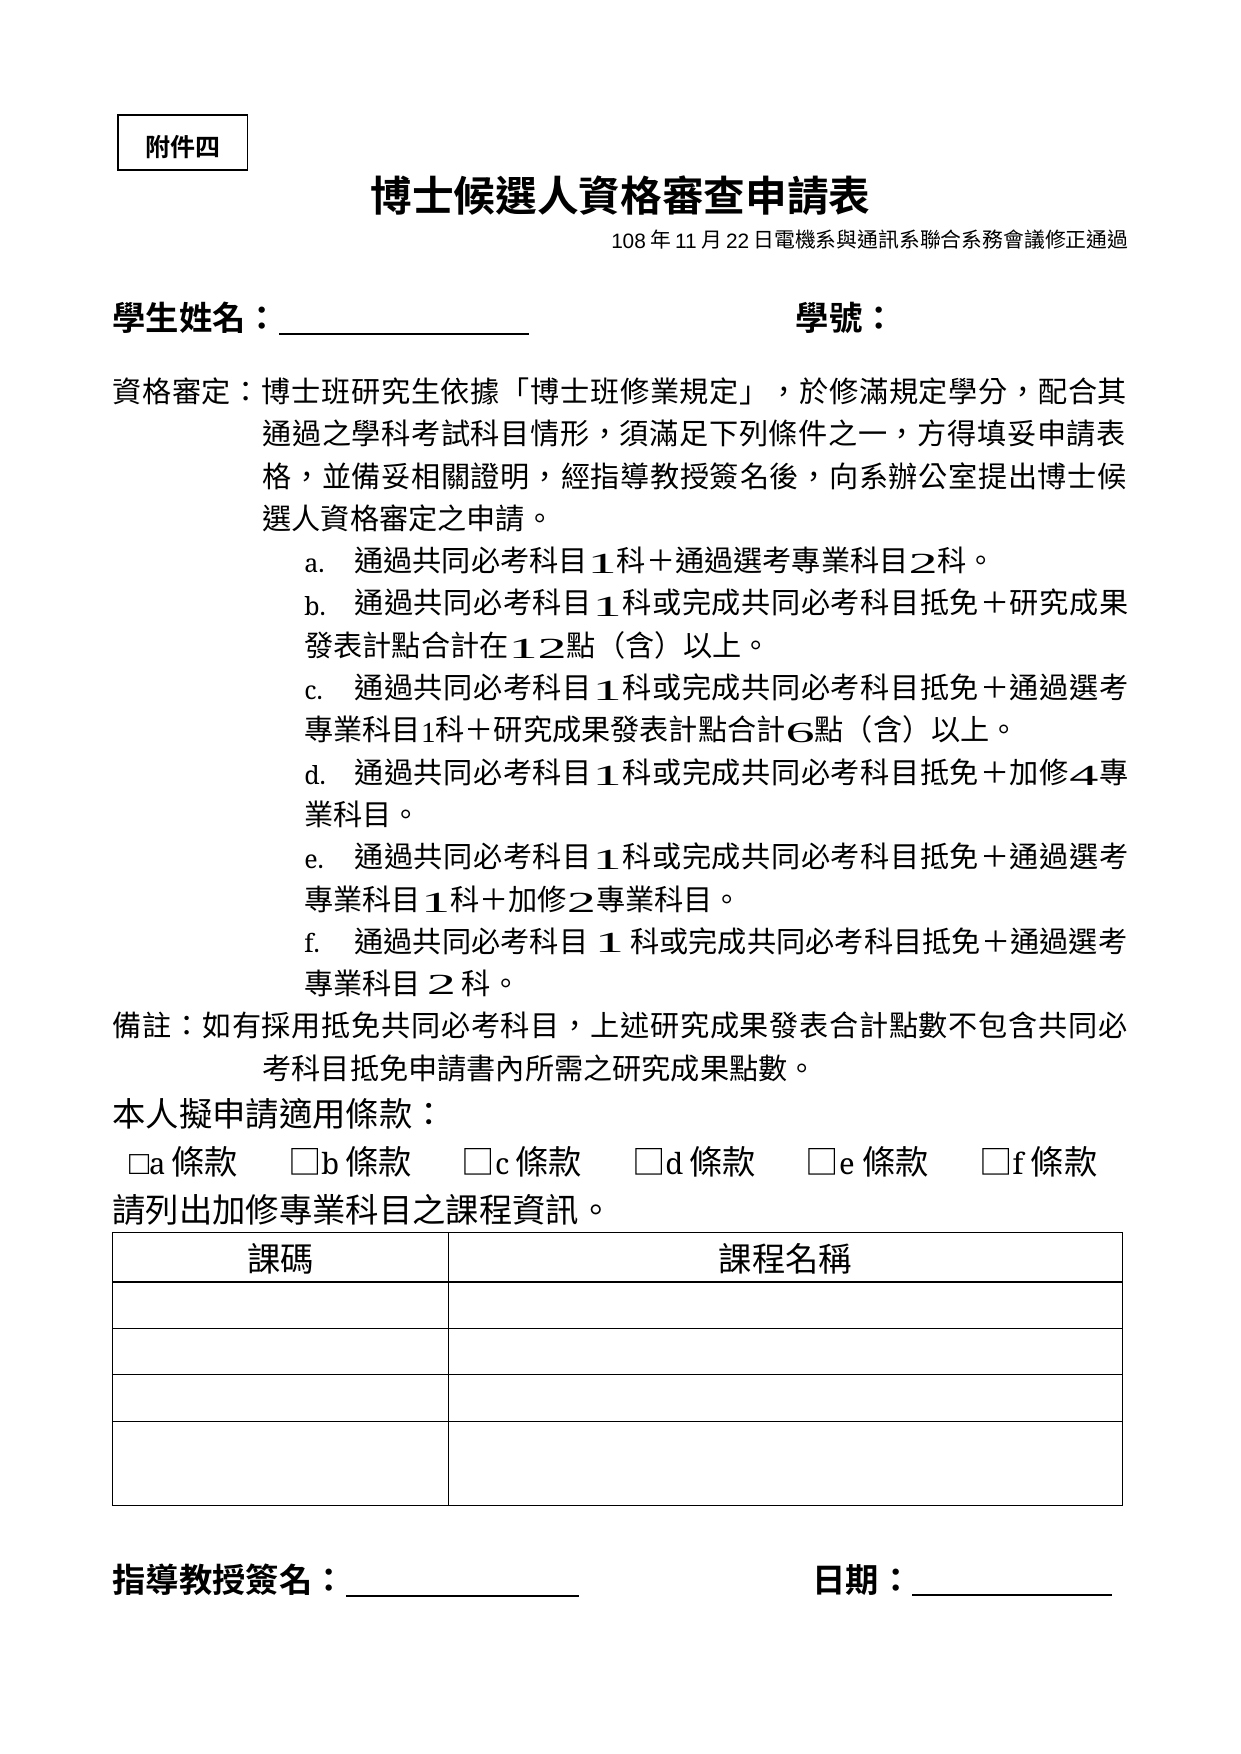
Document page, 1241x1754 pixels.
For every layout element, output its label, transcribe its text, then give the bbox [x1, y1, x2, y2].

text 本人擬申請適用條款： [112, 1087, 1128, 1136]
table_cell [113, 1329, 448, 1374]
text 學生姓名： 學號： [112, 292, 1128, 340]
list 通過共同必考科目1科或完成共同必考科目抵免＋通過選考專業科目2科。 [304, 918, 1128, 1003]
list 通過共同必考科目1科＋通過選考專業科目2科。 [304, 538, 1128, 580]
table_cell [449, 1375, 1122, 1421]
table_cell [113, 1375, 448, 1421]
table_header 課碼 [113, 1233, 448, 1281]
list 通過共同必考科目1科或完成共同必考科目抵免＋研究成果發表計點合計在12點（含）以上。 [304, 580, 1128, 664]
text 資格審定：博士班研究生依據「博士班修業規定」，於修滿規定學分，配合其通過之學科考試科目情形，須滿足下列條件之一，方得填妥申請表格，並備妥相關證明，經指導教授簽名後，向系辦公室提出博士候選人資格審定之申請。 [112, 368, 1128, 538]
text 指導教授簽名： 日期： [112, 1554, 1128, 1602]
list 通過共同必考科目1科或完成共同必考科目抵免＋通過選考專業科目1科＋研究成果發表計點合計6點（含）以上。 [304, 664, 1128, 749]
table_cell [113, 1422, 448, 1505]
text 備註：如有採用抵免共同必考科目，上述研究成果發表合計點數不包含共同必考科目抵免申請書內所需之研究成果點數。 [112, 1003, 1128, 1087]
list 通過共同必考科目1科或完成共同必考科目抵免＋通過選考專業科目1科＋加修2專業科目。 [304, 834, 1128, 918]
text 108年11月22日電機系與通訊系聯合系務會議修正通過 [112, 223, 1128, 253]
list 通過共同必考科目1科或完成共同必考科目抵免＋加修4專業科目。 [304, 749, 1128, 834]
text 博士候選人資格審查申請表 [112, 163, 1128, 223]
table_cell [449, 1422, 1122, 1505]
table_cell [113, 1283, 448, 1328]
text 附件四 [134, 123, 231, 161]
table_cell [449, 1283, 1122, 1328]
table_header 課程名稱 [449, 1233, 1122, 1281]
text 請列出加修專業科目之課程資訊。 [112, 1184, 1128, 1232]
text □a條款 □b條款 □c條款 □d條款 □e 條款 □f 條款 [112, 1136, 1128, 1184]
table_cell [449, 1329, 1122, 1374]
